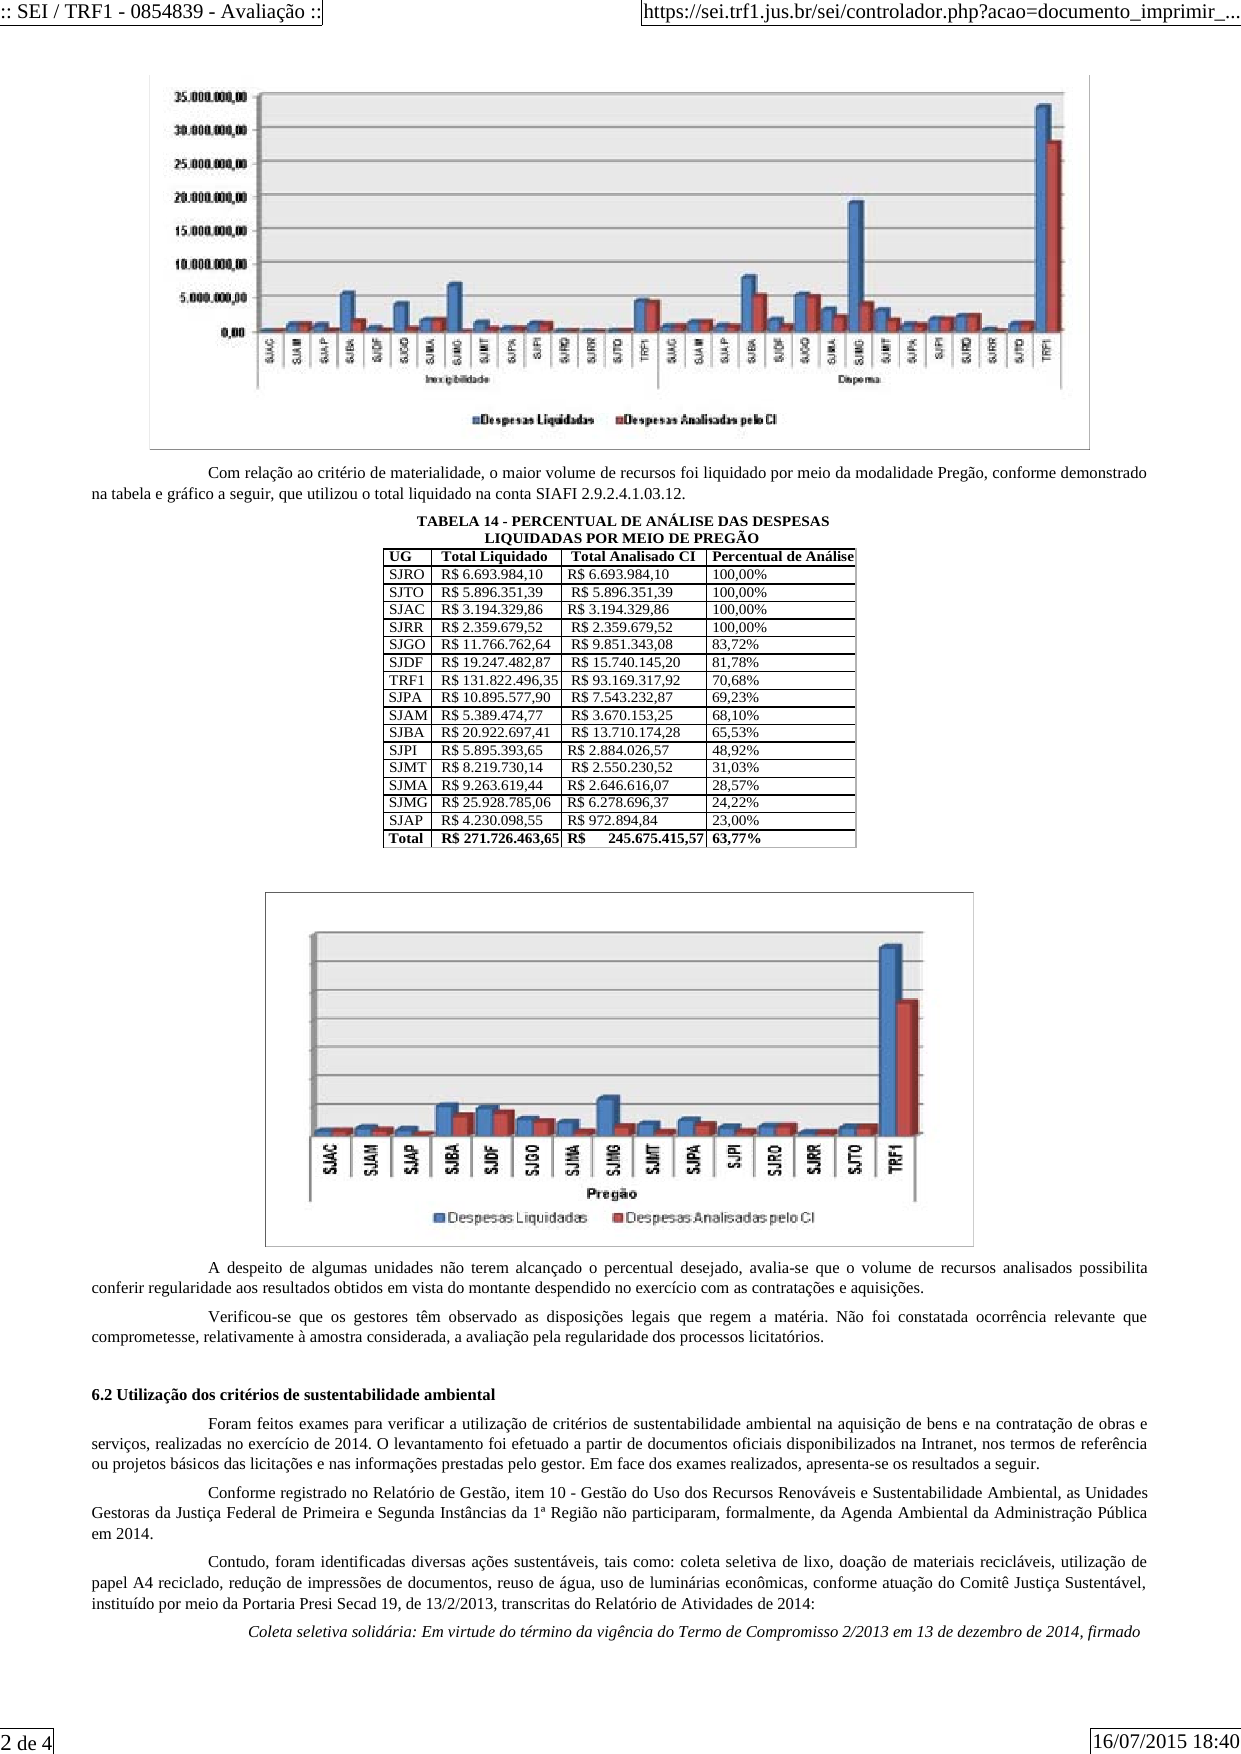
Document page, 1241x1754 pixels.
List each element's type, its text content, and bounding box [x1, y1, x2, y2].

table_cell 83,72% [707, 637, 855, 653]
table_cell R$ 2.359.679,52 [432, 620, 561, 636]
table_cell SJAM [384, 708, 431, 723]
table_cell R$ 6.278.696,37 [562, 796, 706, 811]
table_cell R$ 2.646.616,07 [562, 778, 706, 794]
table_cell SJDF [384, 655, 431, 671]
table_cell R$ 3.194.329,86 [432, 602, 561, 618]
table_cell SJGO [384, 637, 431, 653]
table_cell Total [384, 831, 431, 847]
table_cell R$ 3.194.329,86 [562, 602, 706, 618]
table_cell R$ 8.219.730,14 [432, 760, 561, 776]
table_cell 69,23% [707, 690, 855, 706]
table_cell 81,78% [707, 655, 855, 671]
text Coleta seletiva solidária: Em virtude do término da vigência do Termo de Compromisso 2/2013 em 13 de dezembro de 2014, firmado [248, 1622, 1169, 1641]
table_cell R$ 271.726.463,65 [432, 831, 561, 847]
picture [265, 892, 974, 1247]
table_cell SJAC [384, 602, 431, 618]
table_cell R$ 11.766.762,64 [432, 637, 561, 653]
table_cell R$ 2.884.026,57 [562, 743, 706, 759]
text TABELA 14 - PERCENTUAL DE ANÁLISE DAS DESPESAS LIQUIDADAS POR MEIO DE PREGÃO [417, 512, 831, 547]
text Com relação ao critério de materialidade, o maior volume de recursos foi liquidado por meio da modalidade Pregão, conforme demonstrado na tabela e gráfico a seguir, que utilizou o total liquidado na conta SIAFI 2.9.2.4.1.03.12. [91, 463, 1149, 503]
table_cell R$ 6.693.984,10 [432, 567, 561, 583]
table_cell 63,77% [707, 831, 855, 847]
table_cell R$ 972.894,84 [562, 813, 706, 829]
table_cell 65,53% [707, 725, 855, 741]
table_cell 100,00% [707, 585, 855, 601]
table_cell R$ 3.670.153,25 [562, 708, 706, 723]
list Utilização dos critérios de sustentabilidade ambiental [91, 1384, 1169, 1404]
picture [149, 75, 1090, 450]
table_header Total Analisado CI [562, 550, 706, 565]
table_cell 68,10% [707, 708, 855, 723]
text Foram feitos exames para verificar a utilização de critérios de sustentabilidade ambiental na aquisição de bens e na contratação de obras e serviços, realizadas no exercício de 2014. O levantamento foi efetuado a partir de documentos oficiais disponibilizados na Intranet, nos termos de referência ou projetos básicos das licitações e nas informações prestadas pelo gestor. Em face dos exames realizados, apresenta-se os resultados a seguir. [91, 1413, 1149, 1473]
table_cell R$ 5.895.393,65 [432, 743, 561, 759]
table_cell R$ 25.928.785,06 [432, 796, 561, 811]
table_cell SJMA [384, 778, 431, 794]
table_cell R$ 4.230.098,55 [432, 813, 561, 829]
table_cell R$ 10.895.577,90 [432, 690, 561, 706]
table_cell R$ 5.896.351,39 [432, 585, 561, 601]
table_cell SJAP [384, 813, 431, 829]
table_cell R$ 245.675.415,57 [562, 831, 706, 847]
table_cell R$ 6.693.984,10 [562, 567, 706, 583]
table_cell 24,22% [707, 796, 855, 811]
table_cell SJMG [384, 796, 431, 811]
text A despeito de algumas unidades não terem alcançado o percentual desejado, avalia-se que o volume de recursos analisados possibilita conferir regularidade aos resultados obtidos em vista do montante despendido no exercício com as contratações e aquisições. [91, 898, 1149, 1297]
table_cell R$ 19.247.482,87 [432, 655, 561, 671]
text Contudo, foram identificadas diversas ações sustentáveis, tais como: coleta seletiva de lixo, doação de materiais recicláveis, utilização de papel A4 reciclado, redução de impressões de documentos, reuso de água, uso de luminárias econômicas, conforme atuação do Comitê Justiça Sustentável, instituído por meio da Portaria Presi Secad 19, de 13/2/2013, transcritas do Relatório de Atividades de 2014: [91, 1552, 1148, 1613]
table_header Total Liquidado [432, 550, 561, 565]
table_cell 48,92% [707, 743, 855, 759]
table_cell R$ 9.263.619,44 [432, 778, 561, 794]
table_cell TRF1 [384, 672, 431, 688]
table_cell SJRR [384, 620, 431, 636]
table_cell 100,00% [707, 602, 855, 618]
table_cell R$ 7.543.232,87 [562, 690, 706, 706]
table_header Percentual de Análise [707, 550, 855, 565]
table_cell 100,00% [707, 620, 855, 636]
text Verificou-se que os gestores têm observado as disposições legais que regem a matéria. Não foi constatada ocorrência relevante que comprometesse, relativamente à amostra considerada, a avaliação pela regularidade dos processos licitatórios. [91, 1307, 1149, 1346]
table_cell R$ 2.550.230,52 [562, 760, 706, 776]
table_cell R$ 20.922.697,41 [432, 725, 561, 741]
table_cell R$ 131.822.496,35 [432, 672, 561, 688]
table_cell R$ 15.740.145,20 [562, 655, 706, 671]
table_cell SJMT [384, 760, 431, 776]
text Conforme registrado no Relatório de Gestão, item 10 - Gestão do Uso dos Recursos Renováveis e Sustentabilidade Ambiental, as Unidades Gestoras da Justiça Federal de Primeira e Segunda Instâncias da 1ª Região não participaram, formalmente, da Agenda Ambiental da Administração Pública em 2014. [91, 1483, 1149, 1543]
table_cell 31,03% [707, 760, 855, 776]
table_cell R$ 5.896.351,39 [562, 585, 706, 601]
table_cell SJPI [384, 743, 431, 759]
table_cell SJTO [384, 585, 431, 601]
table_cell R$ 13.710.174,28 [562, 725, 706, 741]
table_header UG [384, 550, 431, 565]
table_cell R$ 9.851.343,08 [562, 637, 706, 653]
table_cell R$ 2.359.679,52 [562, 620, 706, 636]
table_cell 28,57% [707, 778, 855, 794]
table_cell SJRO [384, 567, 431, 583]
table_cell SJPA [384, 690, 431, 706]
table_cell 70,68% [707, 672, 855, 688]
table_cell R$ 5.389.474,77 [432, 708, 561, 723]
table_cell SJBA [384, 725, 431, 741]
table_cell R$ 93.169.317,92 [562, 672, 706, 688]
table_cell 23,00% [707, 813, 855, 829]
table_cell 100,00% [707, 567, 855, 583]
